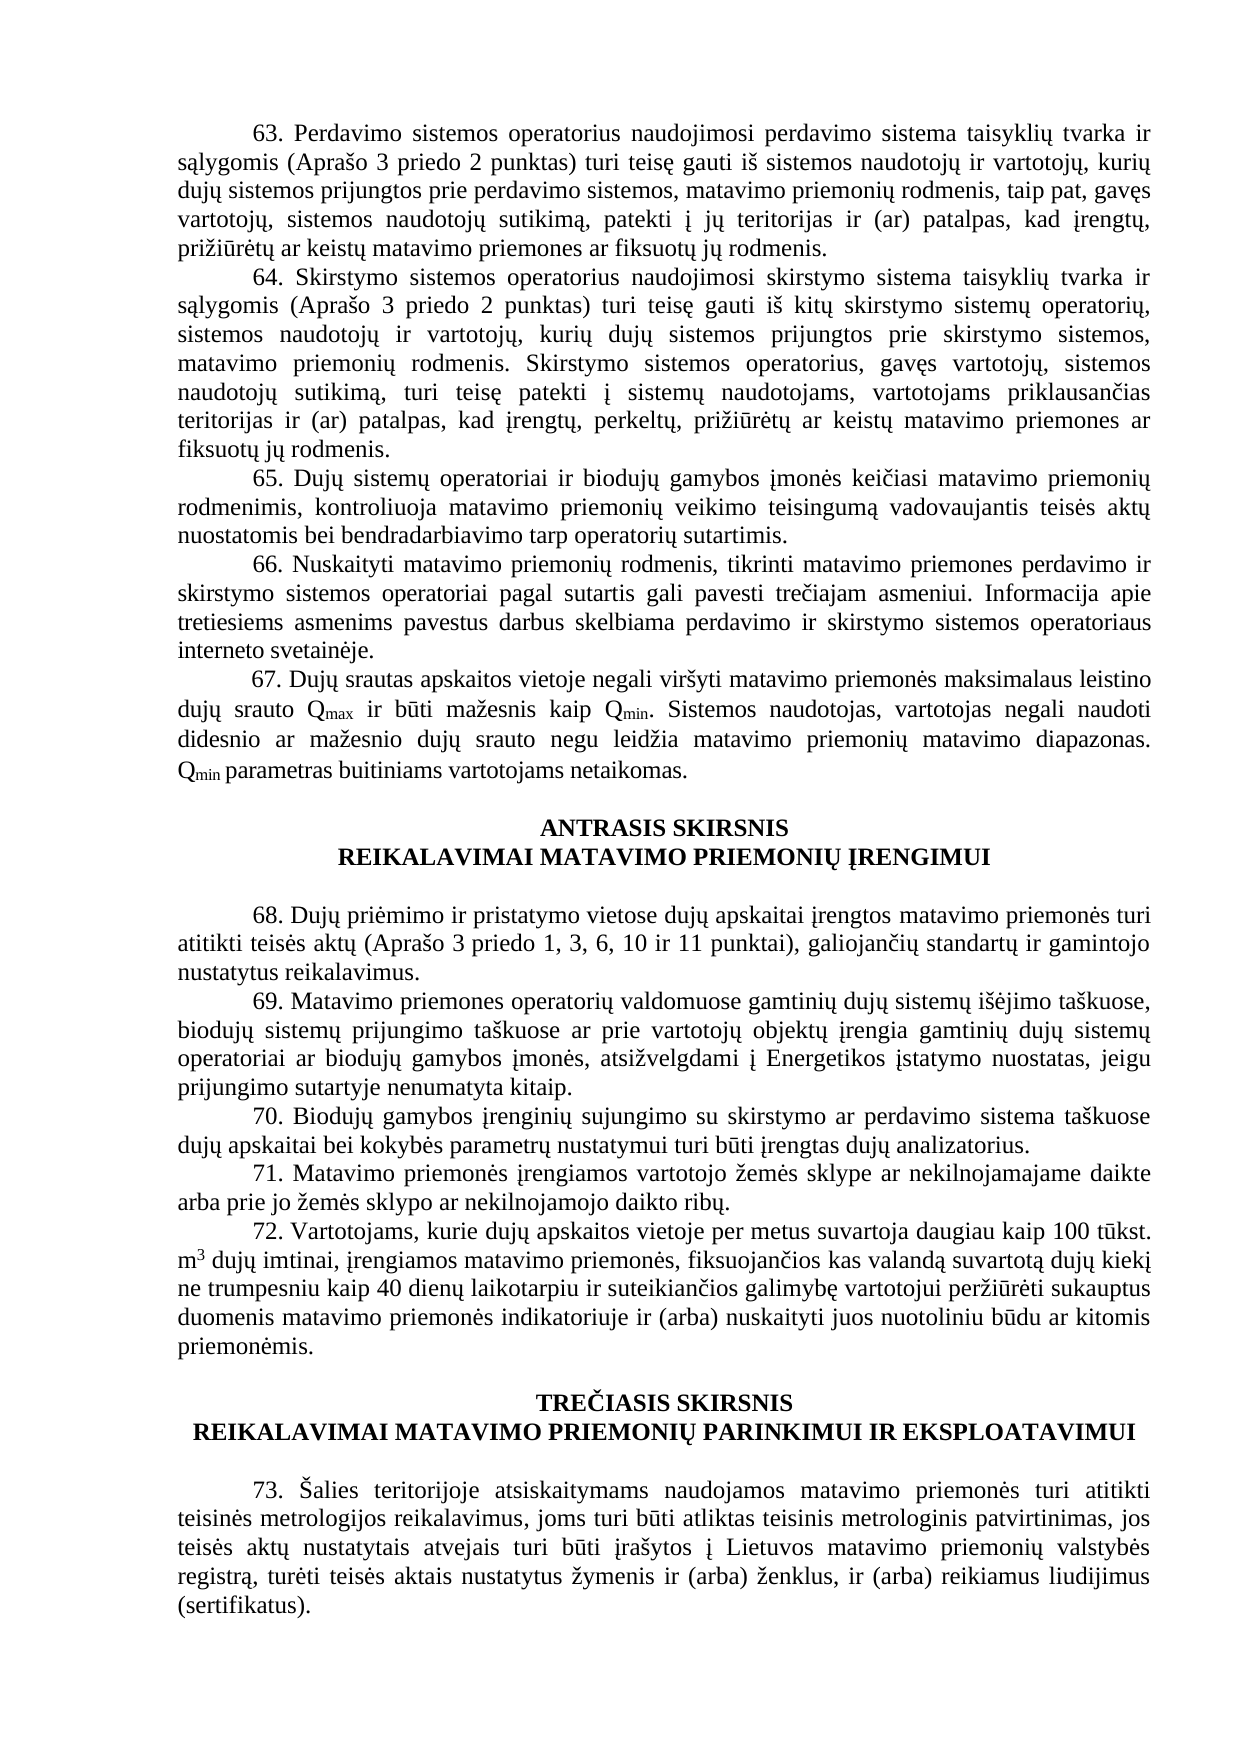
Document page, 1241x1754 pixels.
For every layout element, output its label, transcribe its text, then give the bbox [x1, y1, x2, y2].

text 71. Matavimo priemonės įrengiamos vartotojo žemės sklype ar nekilnojamajame daikte arba prie jo žemės sklypo ar nekilnojamojo daikto ribų. [177, 1158, 1152, 1216]
text 65. Dujų sistemų operatoriai ir biodujų gamybos įmonės keičiasi matavimo priemonių rodmenimis, kontroliuoja matavimo priemonių veikimo teisingumą vadovaujantis teisės aktų nuostatomis bei bendradarbiavimo tarp operatorių sutartimis. [177, 463, 1152, 549]
text ANTRASIS SKIRSNIS [177, 813, 1152, 842]
text TREČIASIS SKIRSNIS [177, 1388, 1152, 1417]
text REIKALAVIMAI MATAVIMO PRIEMONIŲ PARINKIMUI IR EKSPLOATAVIMUI [177, 1417, 1152, 1446]
text 73. Šalies teritorijoje atsiskaitymams naudojamos matavimo priemonės turi atitikti teisinės metrologijos reikalavimus, joms turi būti atliktas teisinis metrologinis patvirtinimas, jos teisės aktų nustatytais atvejais turi būti įrašytos į Lietuvos matavimo priemonių valstybės registrą, turėti teisės aktais nustatytus žymenis ir (arba) ženklus, ir (arba) reikiamus liudijimus (sertifikatus). [177, 1475, 1152, 1618]
text 67. Dujų srautas apskaitos vietoje negali viršyti matavimo priemonės maksimalaus leistino dujų srauto Qmax ir būti mažesnis kaip Qmin. Sistemos naudotojas, vartotojas negali naudoti didesnio ar mažesnio dujų srauto negu leidžia matavimo priemonių matavimo diapazonas. Qmin parametras buitiniams vartotojams netaikomas. [177, 664, 1152, 783]
text 69. Matavimo priemones operatorių valdomuose gamtinių dujų sistemų išėjimo taškuose, biodujų sistemų prijungimo taškuose ar prie vartotojų objektų įrengia gamtinių dujų sistemų operatoriai ar biodujų gamybos įmonės, atsižvelgdami į Energetikos įstatymo nuostatas, jeigu prijungimo sutartyje nenumatyta kitaip. [177, 986, 1152, 1101]
text 64. Skirstymo sistemos operatorius naudojimosi skirstymo sistema taisyklių tvarka ir sąlygomis (Aprašo 3 priedo 2 punktas) turi teisę gauti iš kitų skirstymo sistemų operatorių, sistemos naudotojų ir vartotojų, kurių dujų sistemos prijungtos prie skirstymo sistemos, matavimo priemonių rodmenis. Skirstymo sistemos operatorius, gavęs vartotojų, sistemos naudotojų sutikimą, turi teisę patekti į sistemų naudotojams, vartotojams priklausančias teritorijas ir (ar) patalpas, kad įrengtų, perkeltų, prižiūrėtų ar keistų matavimo priemones ar fiksuotų jų rodmenis. [177, 262, 1152, 463]
text 70. Biodujų gamybos įrenginių sujungimo su skirstymo ar perdavimo sistema taškuose dujų apskaitai bei kokybės parametrų nustatymui turi būti įrengtas dujų analizatorius. [177, 1101, 1152, 1158]
text 66. Nuskaityti matavimo priemonių rodmenis, tikrinti matavimo priemones perdavimo ir skirstymo sistemos operatoriai pagal sutartis gali pavesti trečiajam asmeniui. Informacija apie tretiesiems asmenims pavestus darbus skelbiama perdavimo ir skirstymo sistemos operatoriaus interneto svetainėje. [177, 549, 1152, 664]
text 72. Vartotojams, kurie dujų apskaitos vietoje per metus suvartoja daugiau kaip 100 tūkst. m3 dujų imtinai, įrengiamos matavimo priemonės, fiksuojančios kas valandą suvartotą dujų kiekį ne trumpesniu kaip 40 dienų laikotarpiu ir suteikiančios galimybę vartotojui peržiūrėti sukauptus duomenis matavimo priemonės indikatoriuje ir (arba) nuskaityti juos nuotoliniu būdu ar kitomis priemonėmis. [177, 1216, 1152, 1360]
text 68. Dujų priėmimo ir pristatymo vietose dujų apskaitai įrengtos matavimo priemonės turi atitikti teisės aktų (Aprašo 3 priedo 1, 3, 6, 10 ir 11 punktai), galiojančių standartų ir gamintojo nustatytus reikalavimus. [177, 900, 1152, 986]
text REIKALAVIMAI MATAVIMO PRIEMONIŲ ĮRENGIMUI [177, 842, 1152, 871]
text 63. Perdavimo sistemos operatorius naudojimosi perdavimo sistema taisyklių tvarka ir sąlygomis (Aprašo 3 priedo 2 punktas) turi teisę gauti iš sistemos naudotojų ir vartotojų, kurių dujų sistemos prijungtos prie perdavimo sistemos, matavimo priemonių rodmenis, taip pat, gavęs vartotojų, sistemos naudotojų sutikimą, patekti į jų teritorijas ir (ar) patalpas, kad įrengtų, prižiūrėtų ar keistų matavimo priemones ar fiksuotų jų rodmenis. [177, 118, 1152, 262]
